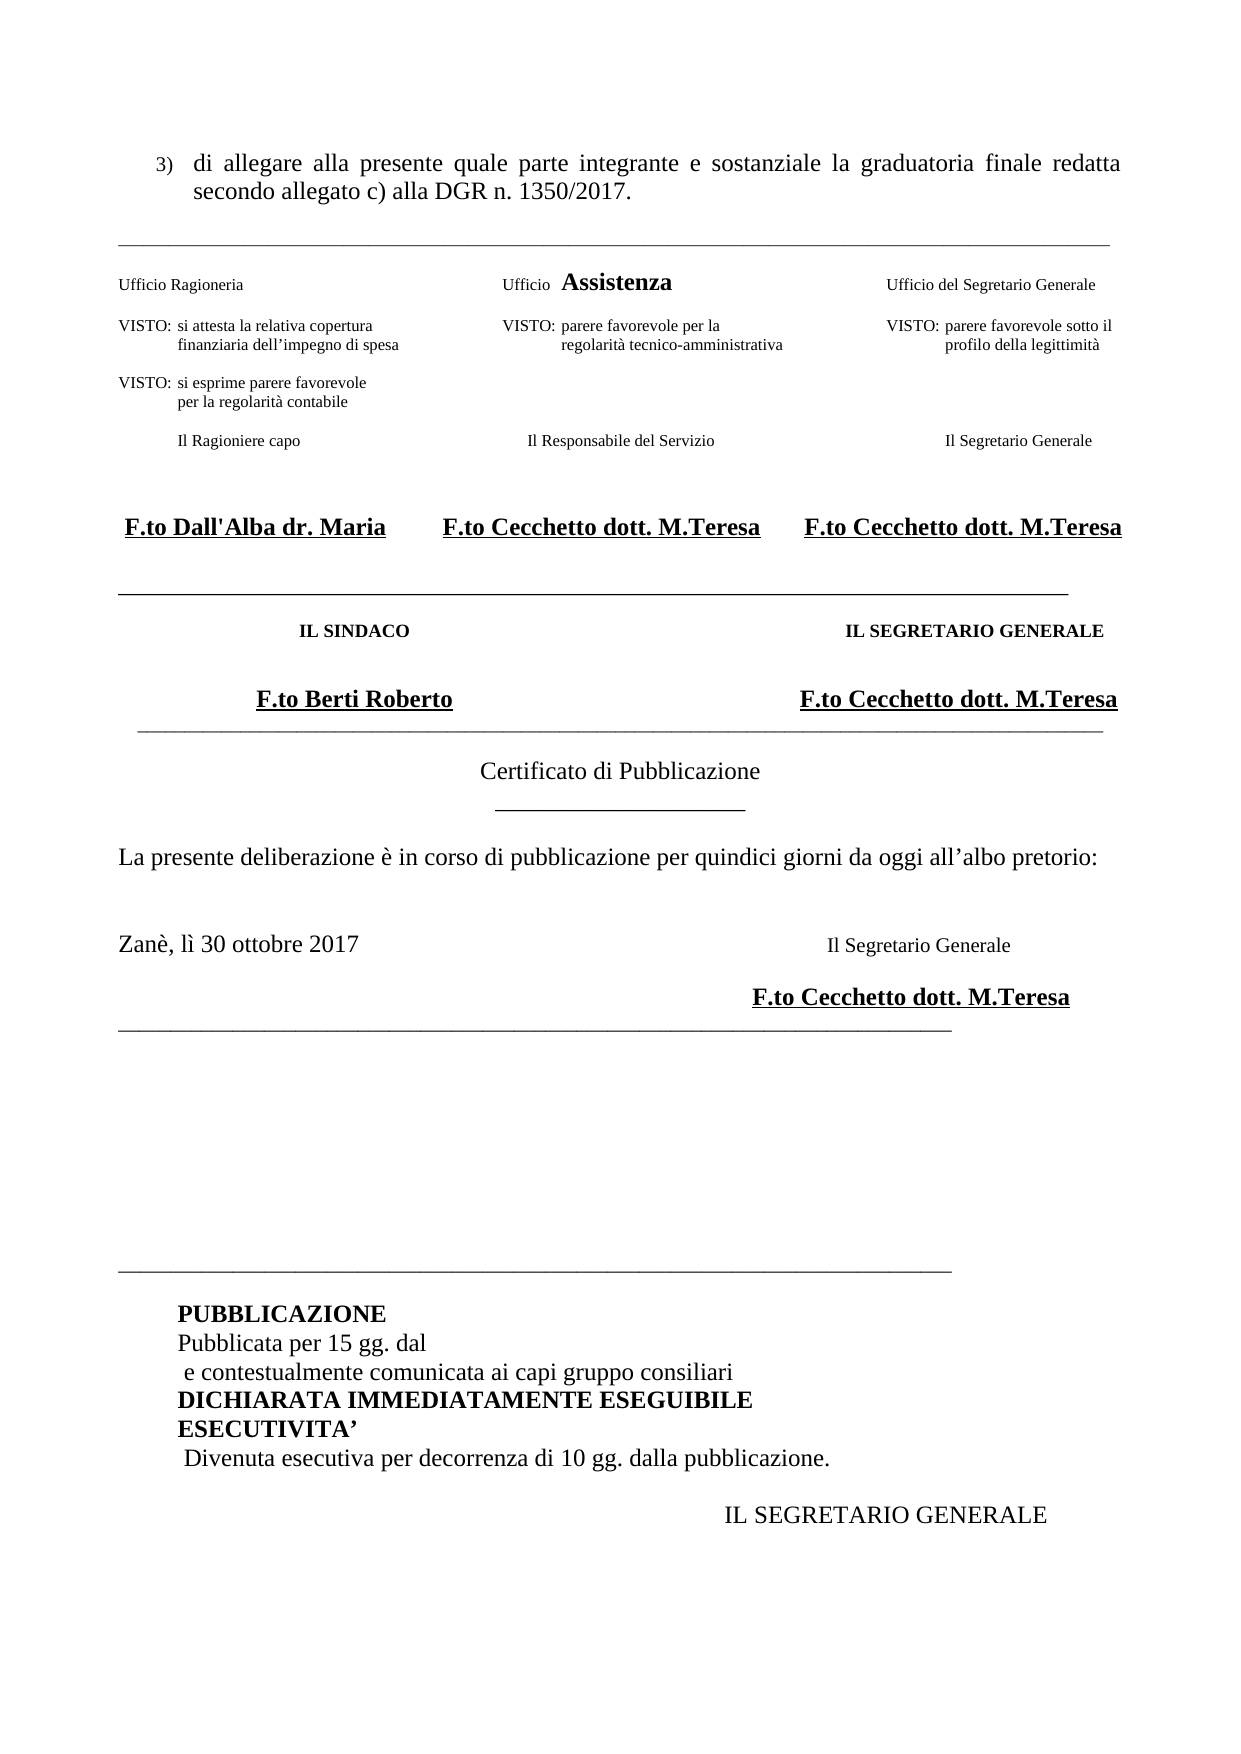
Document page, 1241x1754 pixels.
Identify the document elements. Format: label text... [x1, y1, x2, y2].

list di allegare alla presente quale parte integrante e sostanziale la graduatoria finale redatta secondo allegato c) alla DGR n. 1350/2017. [156, 148, 1122, 205]
text IL SEGRETARIO GENERALE [118, 1500, 1122, 1529]
text Ufficio Ragioneria Ufficio Assistenza Ufficio del Segretario Generale [118, 267, 1122, 296]
text VISTO: si attesta la relativa copertura VISTO: parere favorevole per la VISTO: parere favorevole sotto il [118, 315, 1122, 334]
text _______________________________________________________________________________________________________________________ [118, 229, 1122, 248]
text _______________________________________________________________________________________________________ [118, 713, 1122, 735]
text ____________________ [118, 785, 1122, 814]
text Divenuta esecutiva per decorrenza di 10 gg. dalla pubblicazione. [118, 1443, 1122, 1472]
text ____________________________________________________________________________ [118, 569, 1122, 598]
text Il Ragioniere capo Il Responsabile del Servizio Il Segretario Generale [118, 430, 1122, 449]
text Certificato di Pubblicazione [118, 756, 1122, 785]
text F.to Cecchetto dott. M.Teresa ________________________________________________________________________________ [118, 982, 1122, 1034]
text ________________________________________________________________________________ [118, 1251, 1122, 1275]
text Zanè, lì 30 ottobre 2017 Il Segretario Generale [118, 929, 1122, 957]
text PUBBLICAZIONE [118, 1299, 1122, 1328]
text finanziaria dell’impegno di spesa regolarità tecnico-amministrativa profilo della legittimità [118, 334, 1122, 354]
text F.to Dall'Alba dr. Maria F.to Cecchetto dott. M.Teresa F.to Cecchetto dott. M.Teresa [118, 512, 1122, 541]
text La presente deliberazione è in corso di pubblicazione per quindici giorni da oggi all’albo pretorio: [118, 842, 1122, 871]
text Pubblicata per 15 gg. dal [118, 1328, 1122, 1357]
text VISTO: si esprime parere favorevole [118, 373, 1122, 392]
text IL SINDACO IL SEGRETARIO GENERALE [118, 620, 1122, 641]
text ESECUTIVITA’ [118, 1414, 1122, 1443]
text DICHIARATA IMMEDIATAMENTE ESEGUIBILE [118, 1385, 1122, 1414]
text F.to Berti Roberto F.to Cecchetto dott. M.Teresa [118, 684, 1122, 713]
text e contestualmente comunicata ai capi gruppo consiliari [118, 1357, 1122, 1385]
text per la regolarità contabile [118, 392, 1122, 411]
